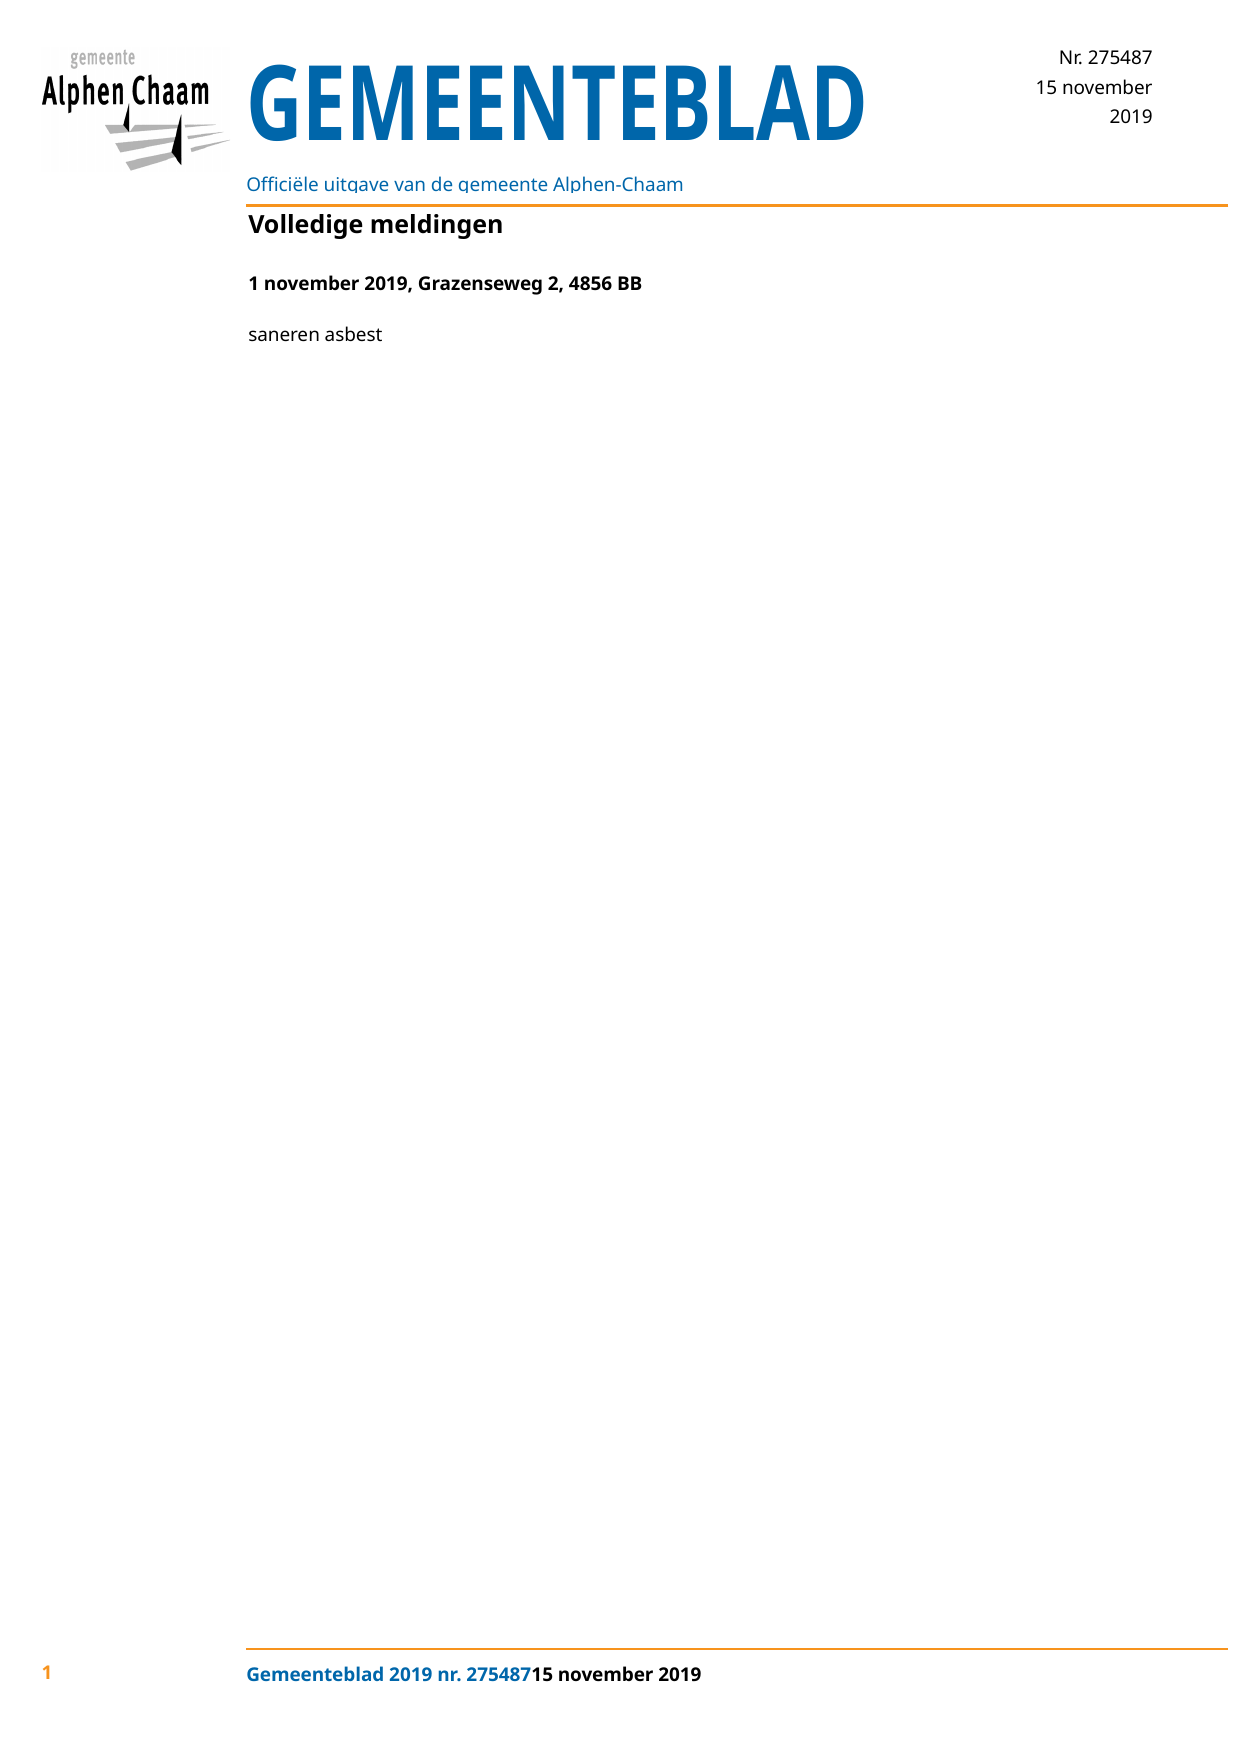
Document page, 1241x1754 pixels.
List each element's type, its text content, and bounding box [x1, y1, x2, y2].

text 1 november 2019, Grazenseweg 2, 4856 BB [248, 270, 1152, 296]
text saneren asbest [248, 321, 1152, 346]
text Volledige meldingen [248, 207, 1152, 241]
picture [41, 47, 231, 172]
